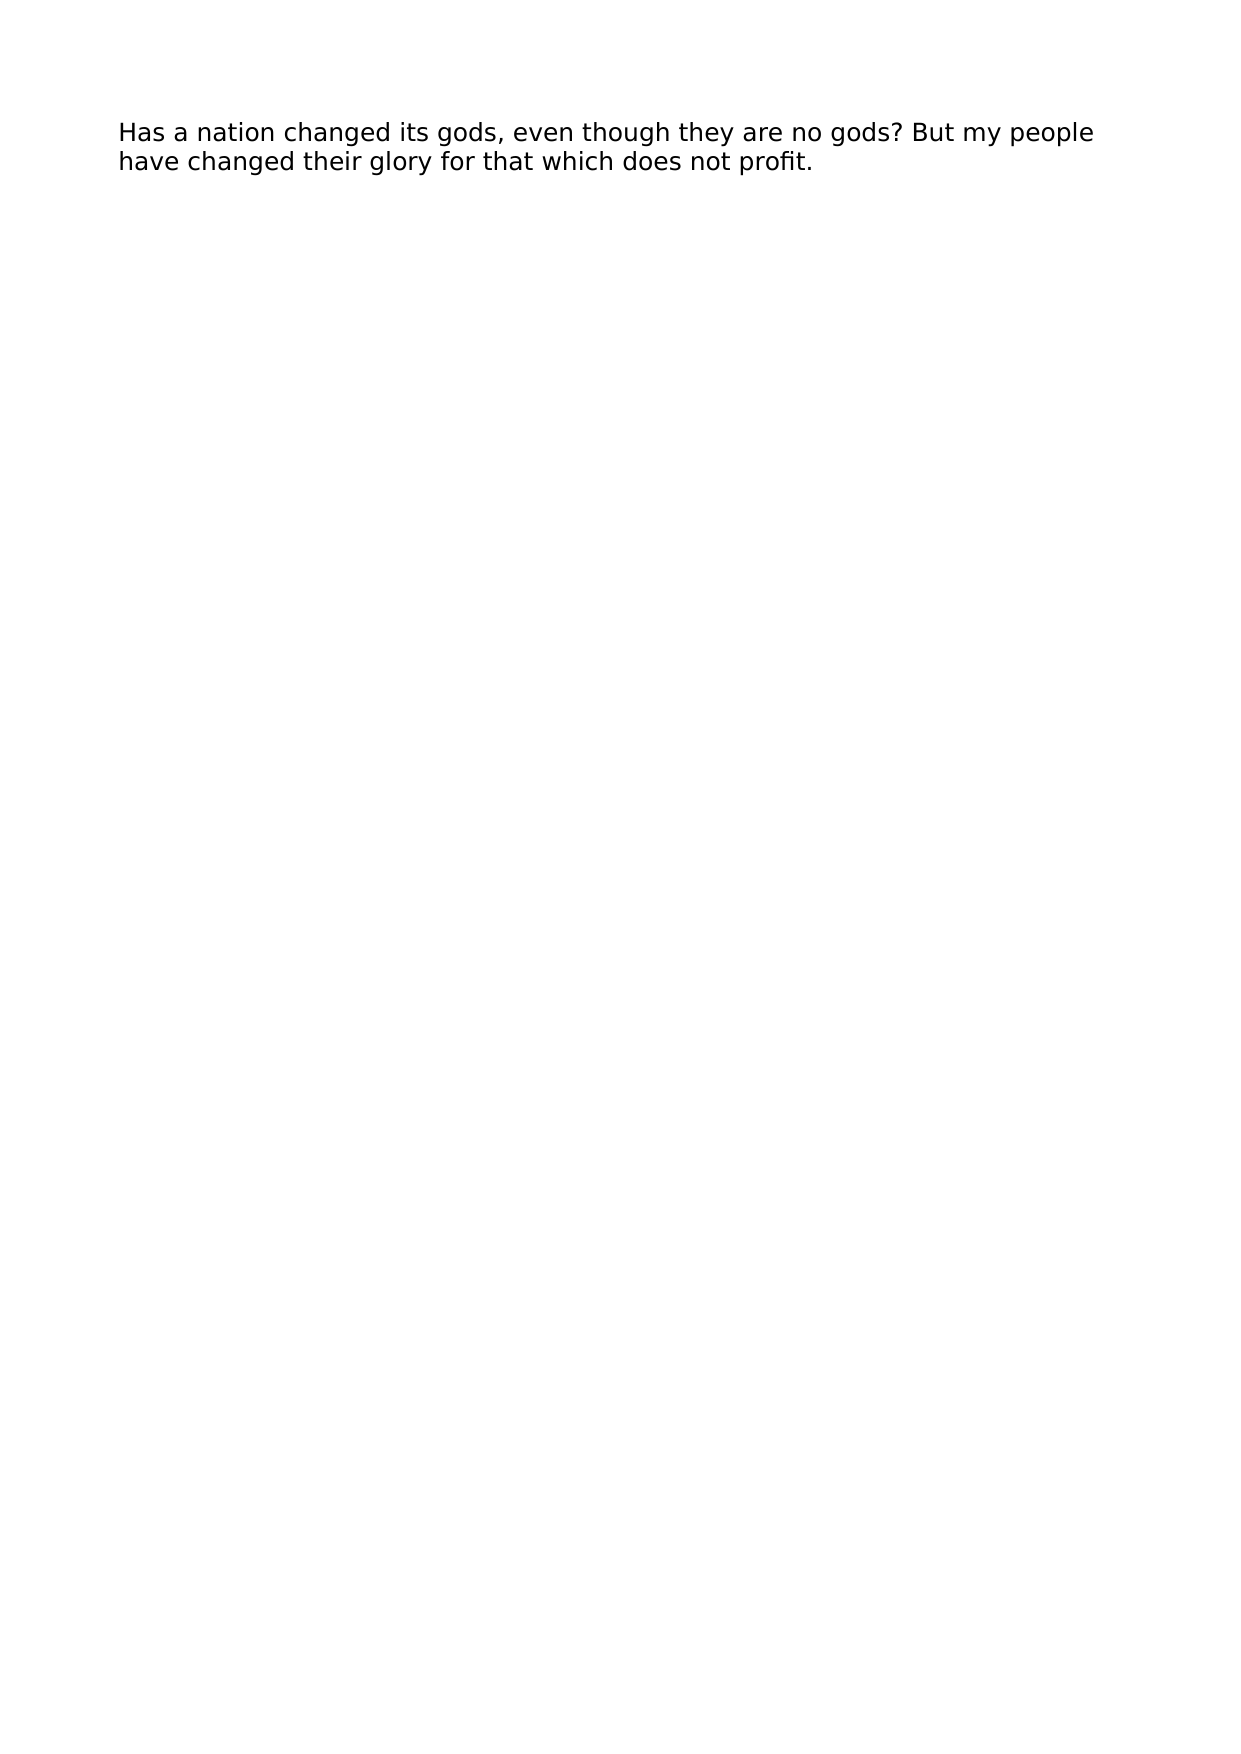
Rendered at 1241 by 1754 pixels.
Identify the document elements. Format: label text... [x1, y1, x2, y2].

text Has a nation changed its gods, even though they are no gods? But my people have changed their glory for that which does not profit. [118, 118, 1122, 176]
